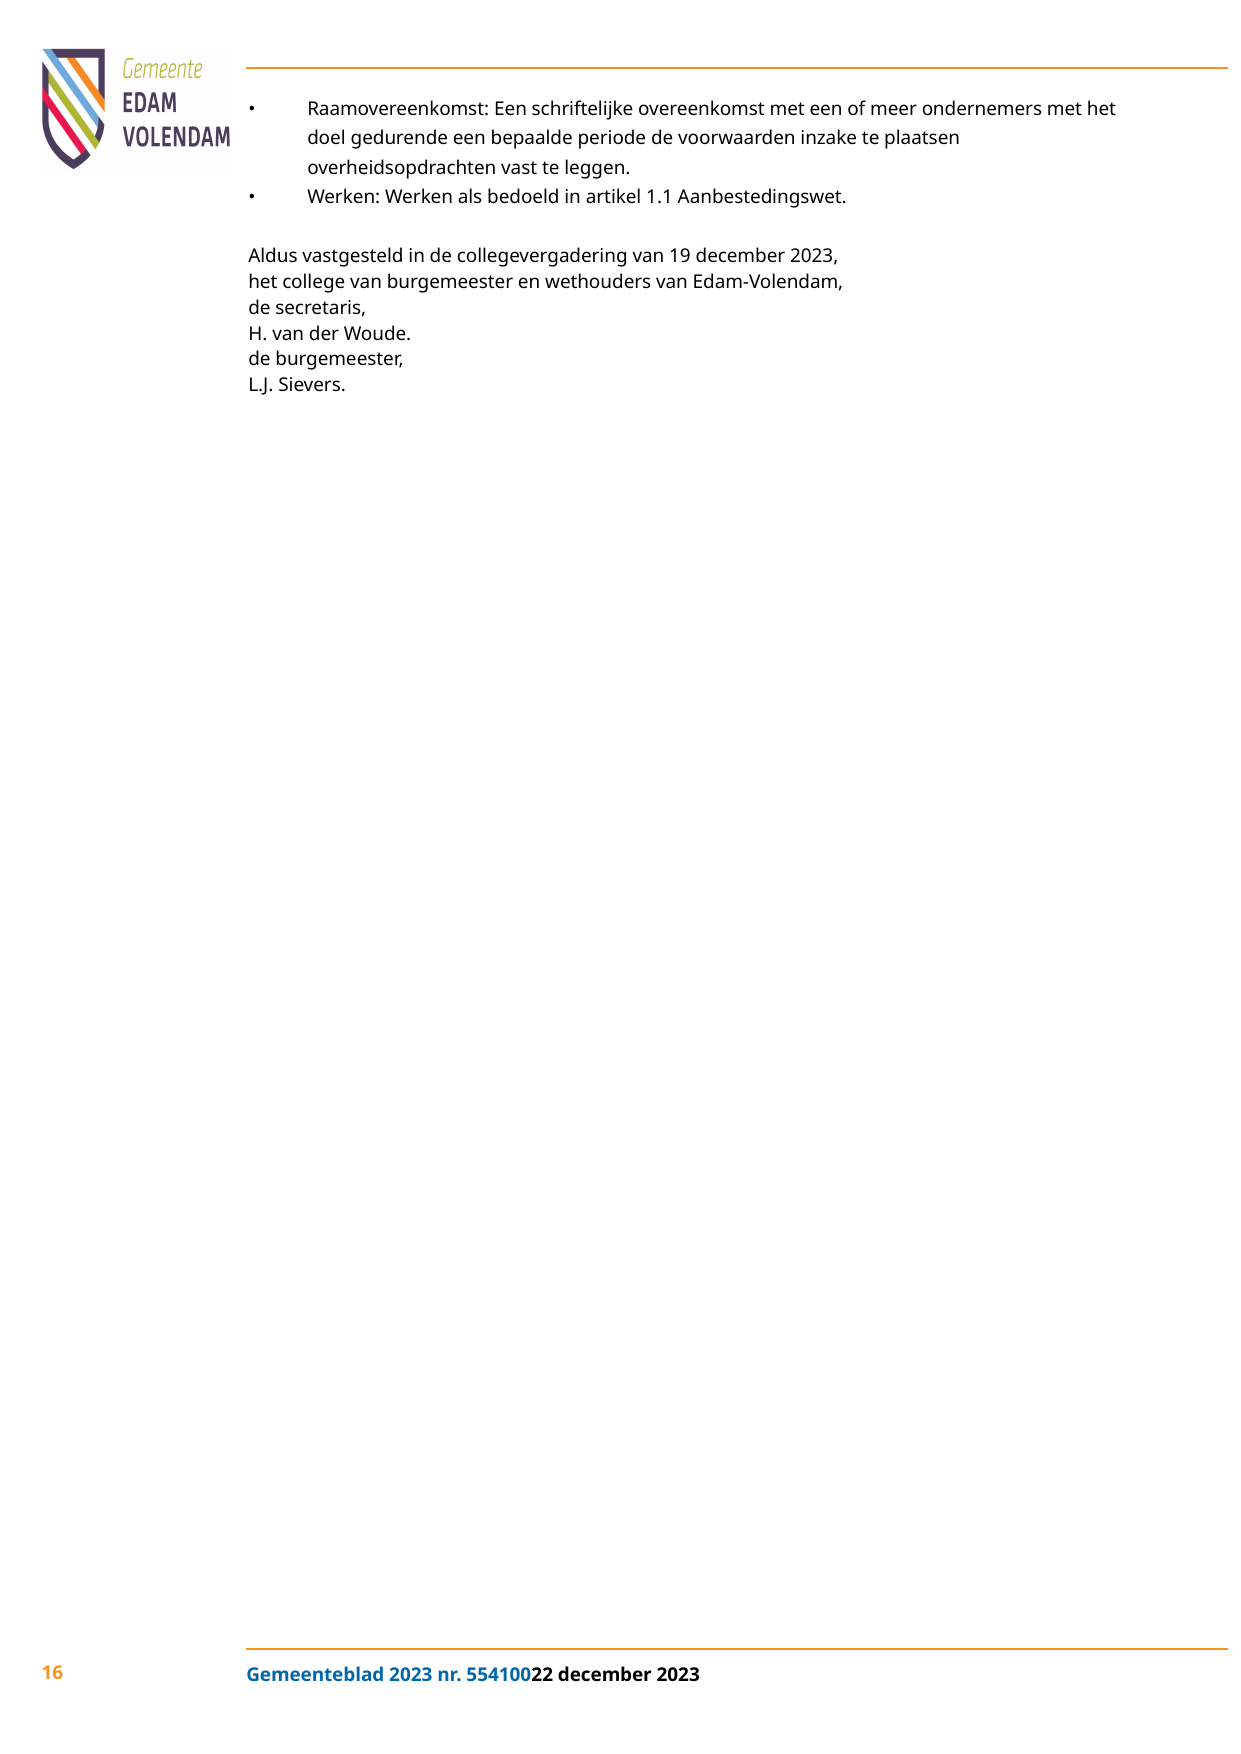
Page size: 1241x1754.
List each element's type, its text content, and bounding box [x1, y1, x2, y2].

text de burgemeester, [248, 346, 1152, 371]
list Werken: Werken als bedoeld in artikel 1.1 Aanbestedingswet. [248, 183, 1152, 209]
text de secretaris, [248, 294, 1152, 320]
text L.J. Sievers. [248, 371, 1152, 397]
list Raamovereenkomst: Een schriftelijke overeenkomst met een of meer ondernemers met het doel gedurende een bepaalde periode de voorwaarden inzake te plaatsen overheidsopdrachten vast te leggen. [248, 95, 1152, 180]
picture [41, 47, 231, 172]
text Aldus vastgesteld in de collegevergadering van 19 december 2023, [248, 243, 1152, 268]
text het college van burgemeester en wethouders van Edam-Volendam, [248, 268, 1152, 294]
text H. van der Woude. [248, 320, 1152, 346]
